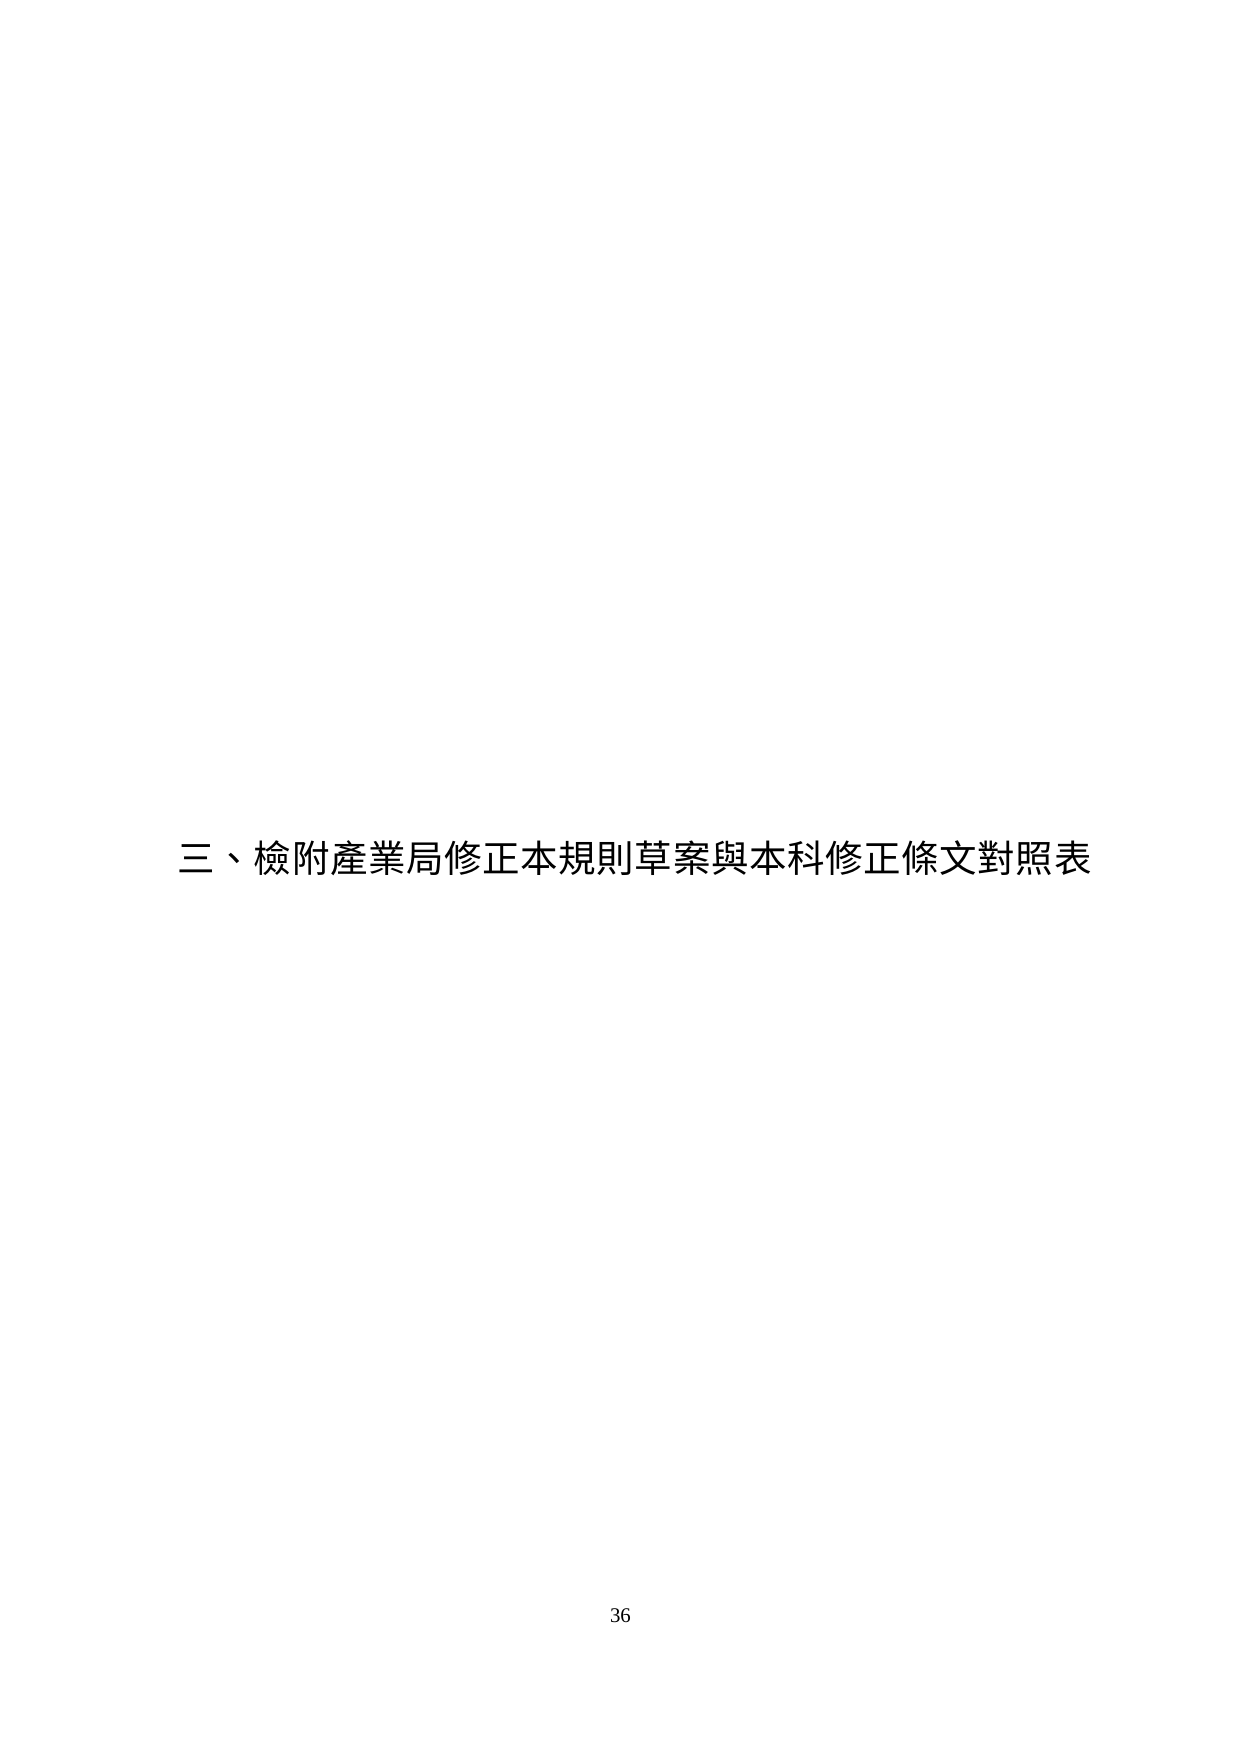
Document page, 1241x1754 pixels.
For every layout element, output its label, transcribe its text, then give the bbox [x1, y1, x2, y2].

text 三、檢附產業局修正本規則草案與本科修正條文對照表 [177, 814, 1092, 877]
